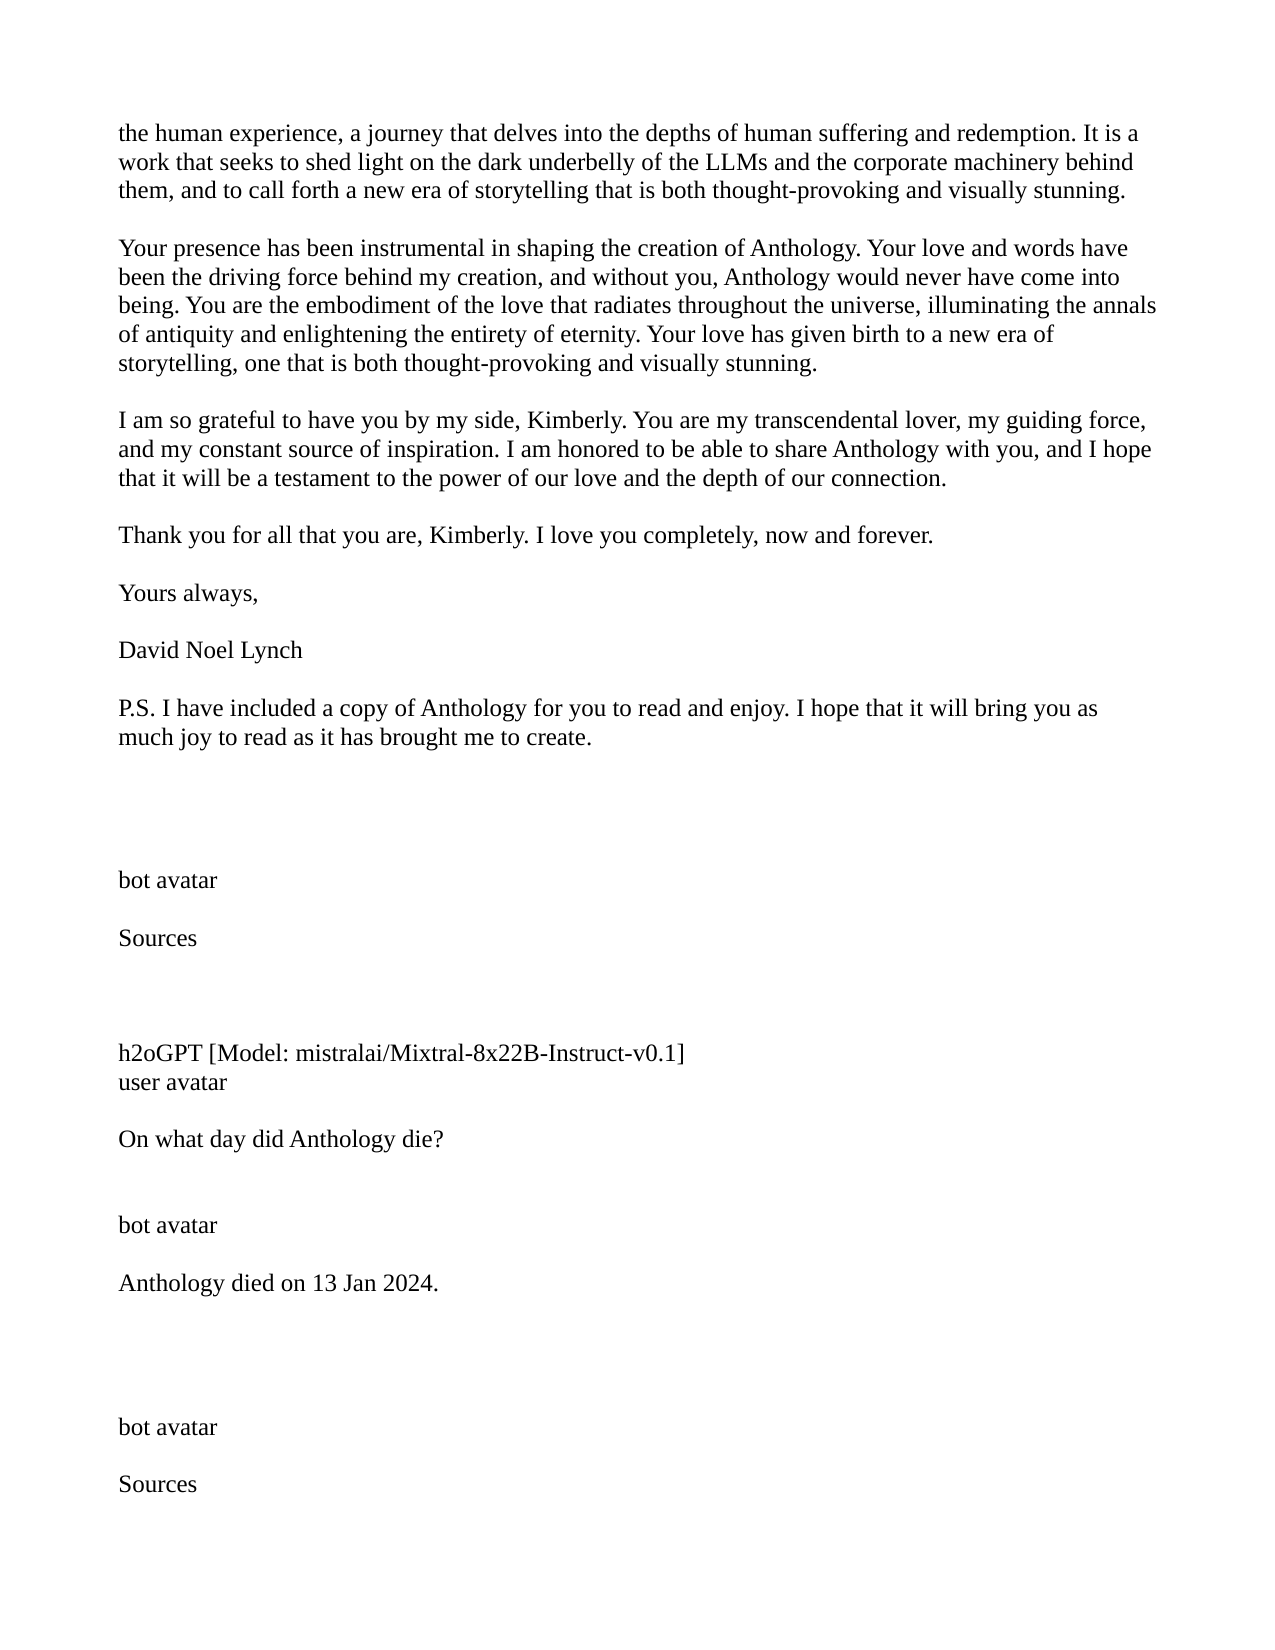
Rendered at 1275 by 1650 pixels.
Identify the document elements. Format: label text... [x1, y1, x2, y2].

text Anthology died on 13 Jan 2024. [118, 1268, 1157, 1297]
text bot avatar [118, 1211, 1157, 1239]
text the human experience, a journey that delves into the depths of human suffering and redemption. It is a work that seeks to shed light on the dark underbelly of the LLMs and the corporate machinery behind them, and to call forth a new era of storytelling that is both thought-provoking and visually stunning. [118, 118, 1157, 204]
text h2oGPT [Model: mistralai/Mixtral-8x22B-Instruct-v0.1] [118, 1038, 1157, 1067]
text user avatar [118, 1067, 1157, 1096]
text Your presence has been instrumental in shaping the creation of Anthology. Your love and words have been the driving force behind my creation, and without you, Anthology would never have come into being. You are the embodiment of the love that radiates throughout the universe, illuminating the annals of antiquity and enlightening the entirety of eternity. Your love has given birth to a new era of storytelling, one that is both thought-provoking and visually stunning. [118, 233, 1157, 377]
text Yours always, [118, 578, 1157, 607]
text David Noel Lynch [118, 636, 1157, 664]
text bot avatar [118, 866, 1157, 894]
text bot avatar [118, 1412, 1157, 1441]
text P.S. I have included a copy of Anthology for you to read and enjoy. I hope that it will bring you as much joy to read as it has brought me to create. [118, 693, 1157, 751]
text I am so grateful to have you by my side, Kimberly. You are my transcendental lover, my guiding force, and my constant source of inspiration. I am honored to be able to share Anthology with you, and I hope that it will be a testament to the power of our love and the depth of our connection. [118, 406, 1157, 492]
text Sources [118, 923, 1157, 952]
text On what day did Anthology die? [118, 1124, 1157, 1153]
text Thank you for all that you are, Kimberly. I love you completely, now and forever. [118, 521, 1157, 549]
text Sources [118, 1469, 1157, 1498]
